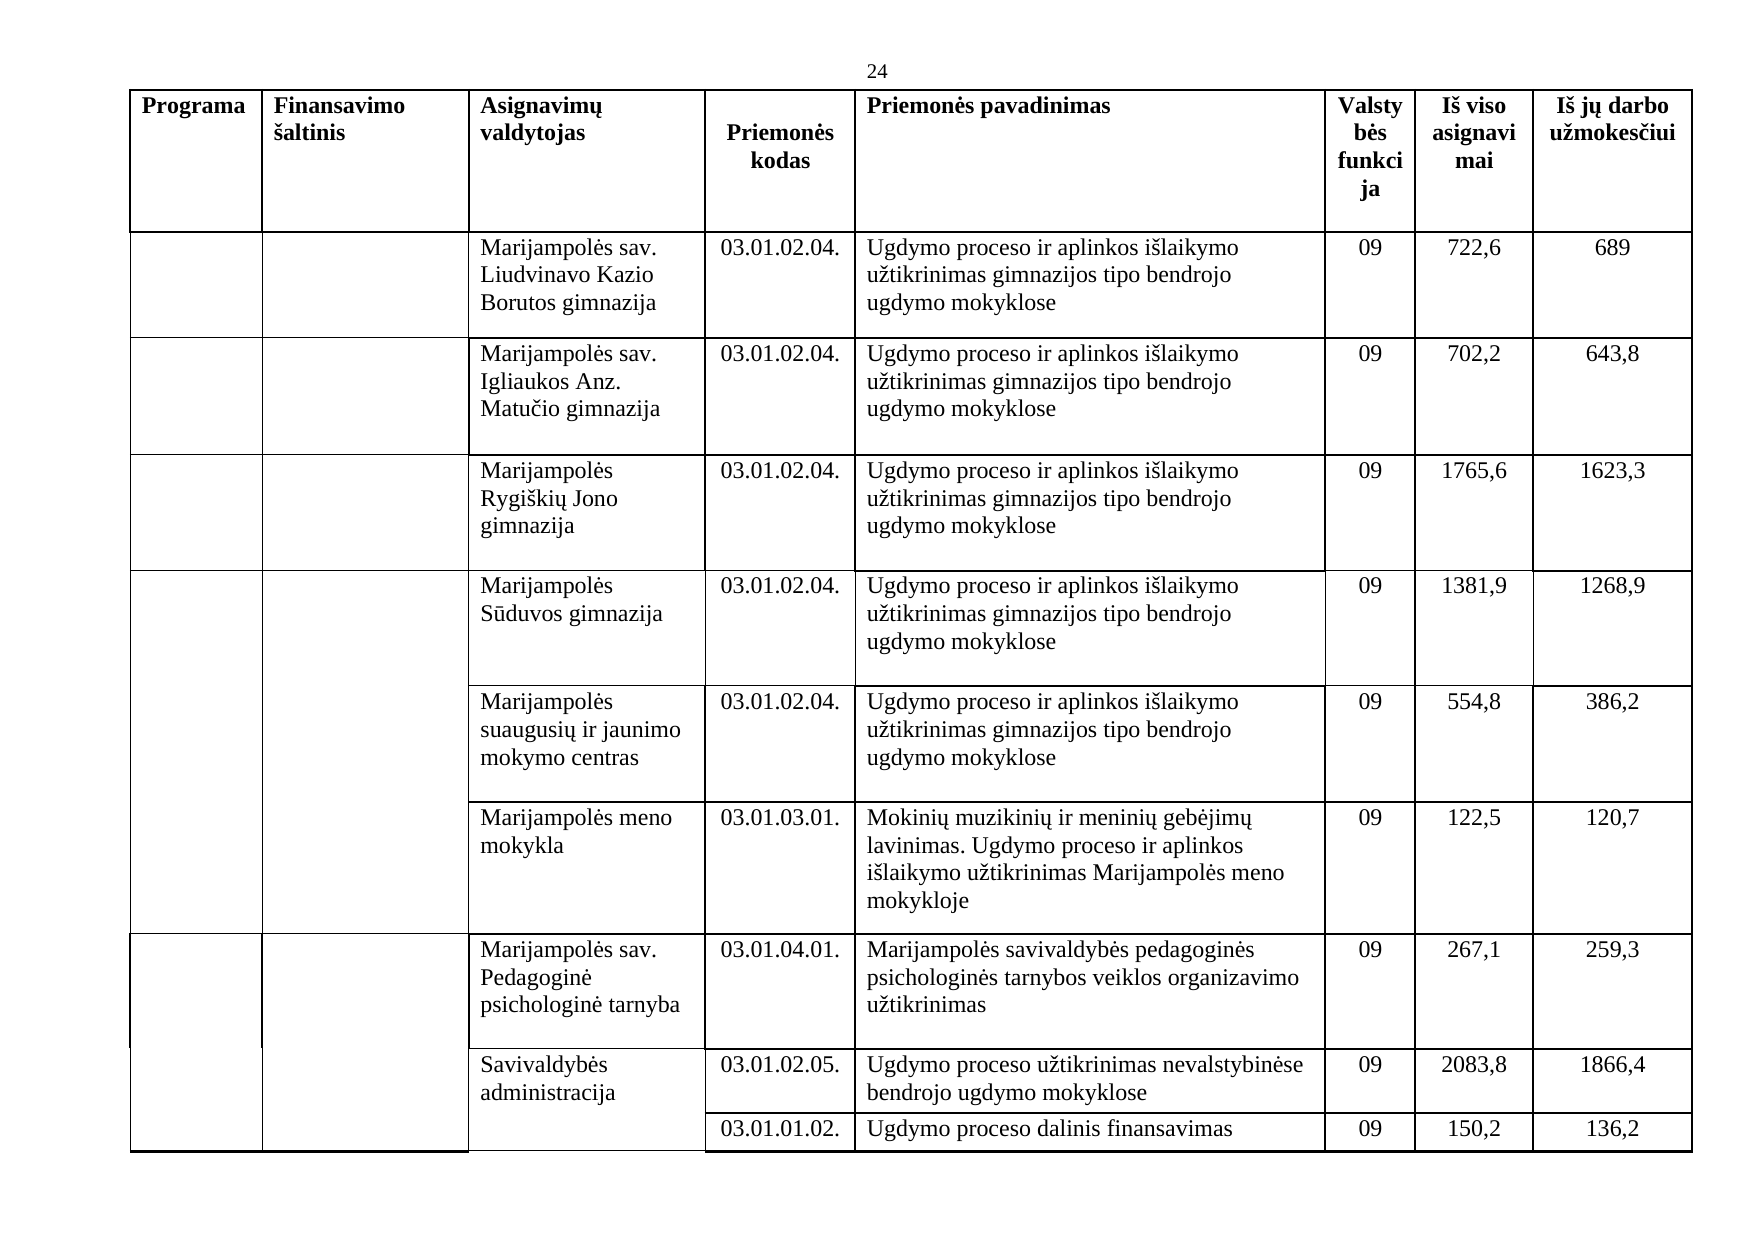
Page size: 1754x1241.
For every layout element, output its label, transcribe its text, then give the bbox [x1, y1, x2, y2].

table_cell 09 [1326, 935, 1414, 1048]
table_cell [263, 233, 468, 337]
table_cell Ugdymo proceso ir aplinkos išlaikymo užtikrinimas gimnazijos tipo bendrojo ugdymo mokyklose [856, 572, 1325, 685]
table_cell [706, 201, 854, 231]
table_header Valstybės funkcija [1326, 91, 1414, 201]
table_cell Marijampolės savivaldybės pedagoginės psichologinės tarnybos veiklos organizavimo užtikrinimas [856, 935, 1324, 1048]
table_cell [131, 1048, 262, 1112]
table_cell 09 [1326, 803, 1414, 933]
table_cell 554,8 [1416, 686, 1532, 801]
table_cell Mokinių muzikinių ir meninių gebėjimų lavinimas. Ugdymo proceso ir aplinkos išlaikymo užtikrinimas Marijampolės meno mokykloje [856, 803, 1324, 933]
table_cell 386,2 [1534, 687, 1691, 801]
table_cell Ugdymo proceso ir aplinkos išlaikymo užtikrinimas gimnazijos tipo bendrojo ugdymo mokyklose [856, 339, 1324, 454]
table_header Finansavimo šaltinis [263, 91, 468, 201]
table_cell 1866,4 [1534, 1050, 1691, 1112]
table_cell 03.01.02.04. [706, 456, 854, 569]
table_cell Marijampolės sav. Liudvinavo Kazio Borutos gimnazija [469, 233, 704, 337]
table_header Asignavimų valdytojas [470, 91, 704, 201]
table_cell [263, 201, 468, 231]
table_cell 122,5 [1416, 803, 1532, 933]
table_cell [856, 201, 1324, 231]
table_cell 259,3 [1534, 935, 1691, 1048]
table_cell 03.01.04.01. [706, 935, 854, 1048]
table_cell 702,2 [1416, 339, 1532, 454]
table_cell [1326, 201, 1414, 231]
table_cell 1268,9 [1534, 572, 1691, 685]
table_cell 1381,9 [1416, 571, 1533, 685]
table_header Iš viso asignavimai [1416, 91, 1532, 231]
table_cell Ugdymo proceso dalinis finansavimas [856, 1114, 1324, 1150]
table_cell 03.01.02.04. [706, 686, 854, 801]
table_cell 689 [1534, 233, 1691, 337]
table_cell 1765,6 [1416, 456, 1532, 569]
table_cell Ugdymo proceso ir aplinkos išlaikymo užtikrinimas gimnazijos tipo bendrojo ugdymo mokyklose [856, 456, 1324, 569]
table_cell 09 [1326, 571, 1414, 685]
table_cell [131, 455, 262, 569]
table_cell Ugdymo proceso ir aplinkos išlaikymo užtikrinimas gimnazijos tipo bendrojo ugdymo mokyklose [856, 233, 1324, 337]
table_cell [263, 1048, 468, 1112]
table_cell 03.01.02.04. [706, 571, 855, 685]
table_cell [263, 801, 468, 933]
table_cell Marijampolės suaugusių ir jaunimo mokymo centras [469, 686, 704, 801]
table_cell 09 [1326, 1114, 1414, 1150]
table_cell 722,6 [1416, 233, 1532, 337]
table_cell 03.01.02.04. [706, 233, 854, 337]
table_cell [470, 201, 704, 231]
table_cell [131, 571, 262, 801]
table_cell 03.01.02.04. [706, 339, 854, 454]
table_header Priemonės kodas [706, 91, 854, 201]
table_cell 09 [1326, 456, 1414, 569]
table_cell 09 [1326, 339, 1414, 454]
table_cell 03.01.01.02. [706, 1114, 854, 1150]
table_cell Ugdymo proceso ir aplinkos išlaikymo užtikrinimas gimnazijos tipo bendrojo ugdymo mokyklose [856, 687, 1324, 801]
table_cell 03.01.02.05. [706, 1050, 854, 1112]
table_cell Marijampolės Rygiškių Jono gimnazija [469, 456, 704, 569]
table_cell 03.01.03.01. [706, 803, 854, 933]
table_cell 150,2 [1416, 1114, 1532, 1150]
table_cell Savivaldybės administracija [469, 1049, 705, 1150]
table_cell [131, 1112, 262, 1150]
table_cell [131, 233, 262, 337]
table_cell Ugdymo proceso užtikrinimas nevalstybinėse bendrojo ugdymo mokyklose [856, 1050, 1324, 1112]
table_cell 09 [1326, 233, 1414, 337]
table_cell [131, 201, 261, 231]
table_cell 120,7 [1534, 803, 1691, 933]
table_cell [131, 934, 261, 1048]
table_cell 267,1 [1416, 935, 1532, 1048]
table_cell Marijampolės Sūduvos gimnazija [469, 571, 705, 685]
table_cell Marijampolės sav. Igliaukos Anz. Matučio gimnazija [470, 339, 704, 454]
table_cell [131, 801, 262, 933]
table_cell [131, 338, 262, 454]
table_cell [263, 571, 468, 801]
table_cell 1623,3 [1534, 456, 1691, 569]
table_cell 643,8 [1534, 339, 1691, 454]
table_cell 09 [1326, 686, 1414, 801]
table_cell 136,2 [1534, 1114, 1691, 1150]
table_cell [263, 1112, 468, 1150]
table_cell [263, 934, 468, 1048]
table_header Priemonės pavadinimas [856, 91, 1324, 201]
table_cell 09 [1326, 1050, 1414, 1112]
table_cell [263, 455, 468, 569]
table_cell [263, 338, 468, 454]
table_cell 2083,8 [1416, 1050, 1532, 1112]
table_cell Marijampolės sav. Pedagoginė psichologinė tarnyba [470, 935, 704, 1048]
table_header Programa [131, 91, 261, 201]
table_cell Marijampolės meno mokykla [469, 803, 704, 933]
table_header Iš jų darbo užmokesčiui [1534, 91, 1691, 231]
